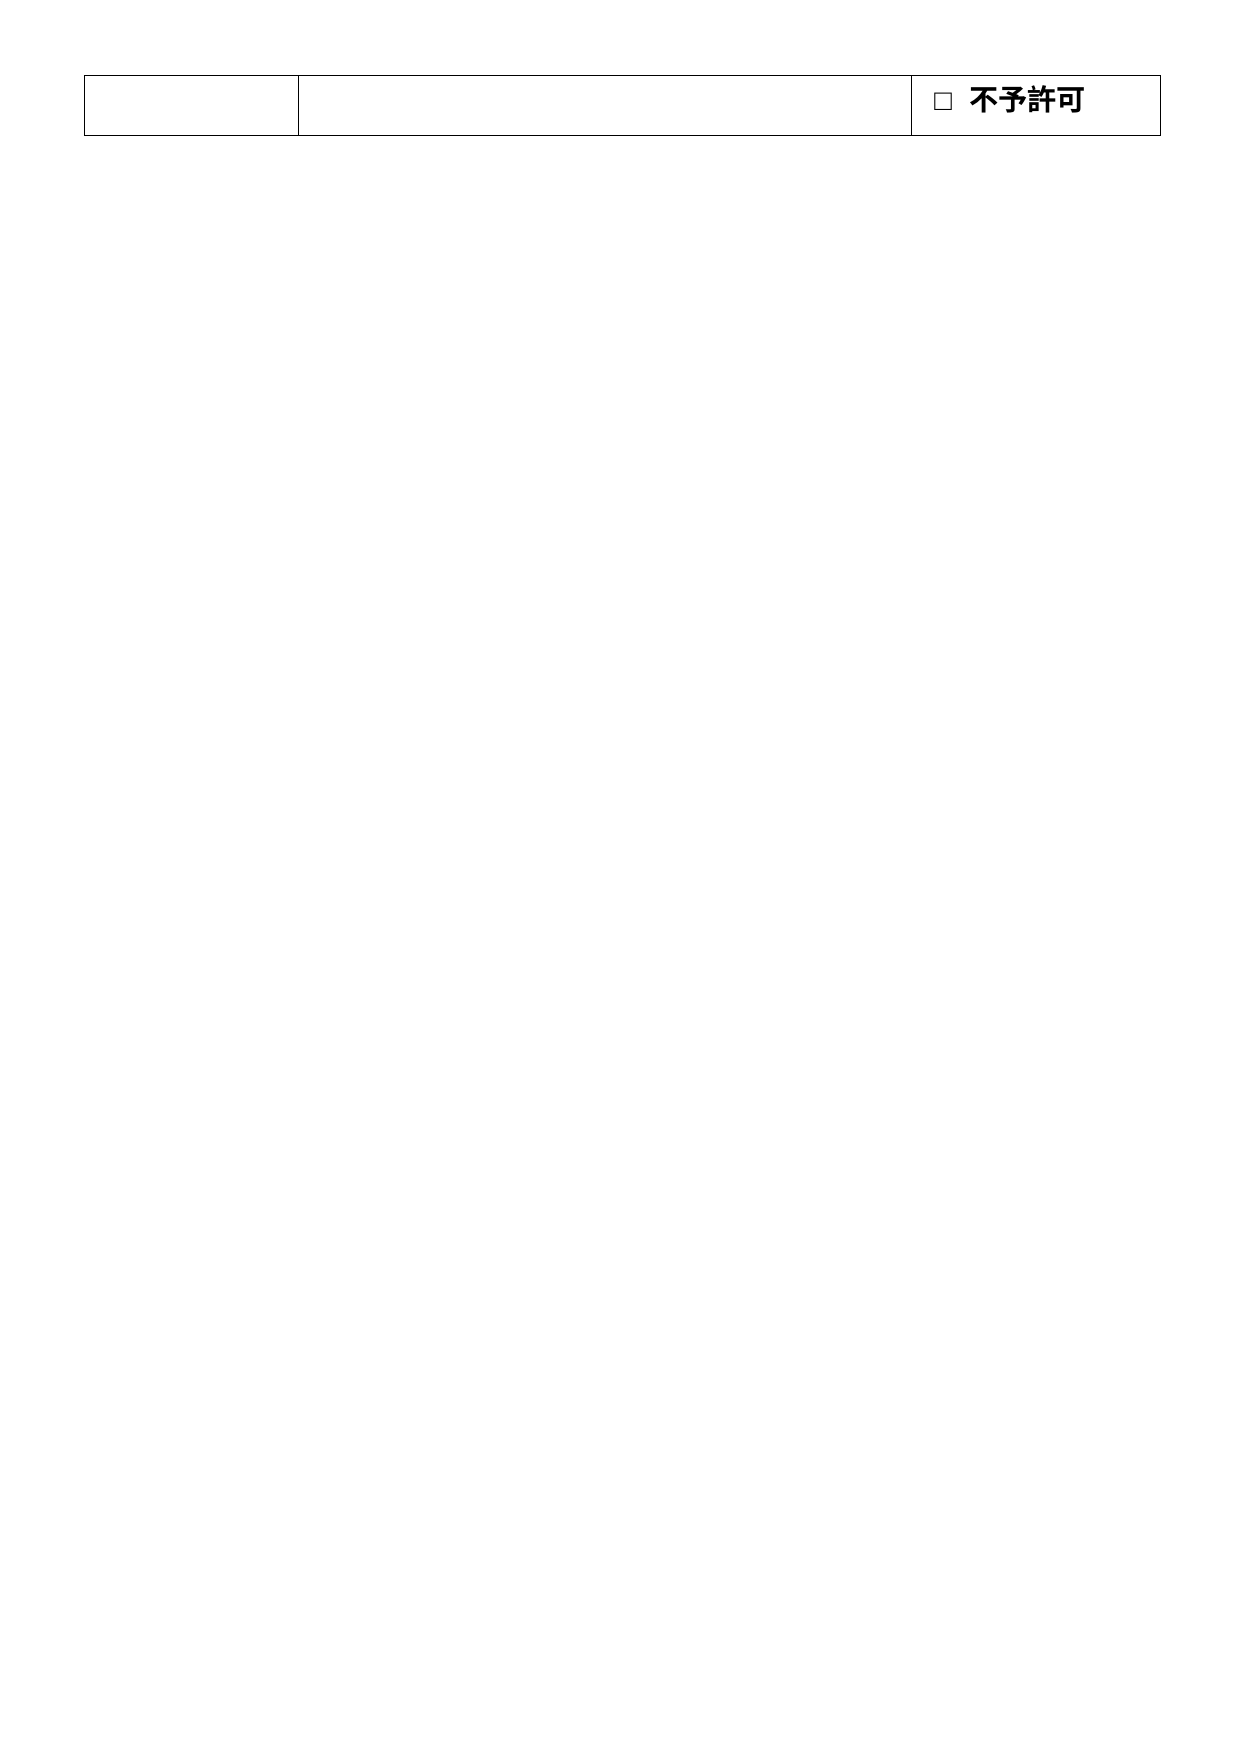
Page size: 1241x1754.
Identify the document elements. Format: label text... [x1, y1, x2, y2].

table_cell □ 不予許可 [912, 76, 1160, 135]
table_cell [299, 76, 911, 135]
table_cell [85, 76, 298, 135]
